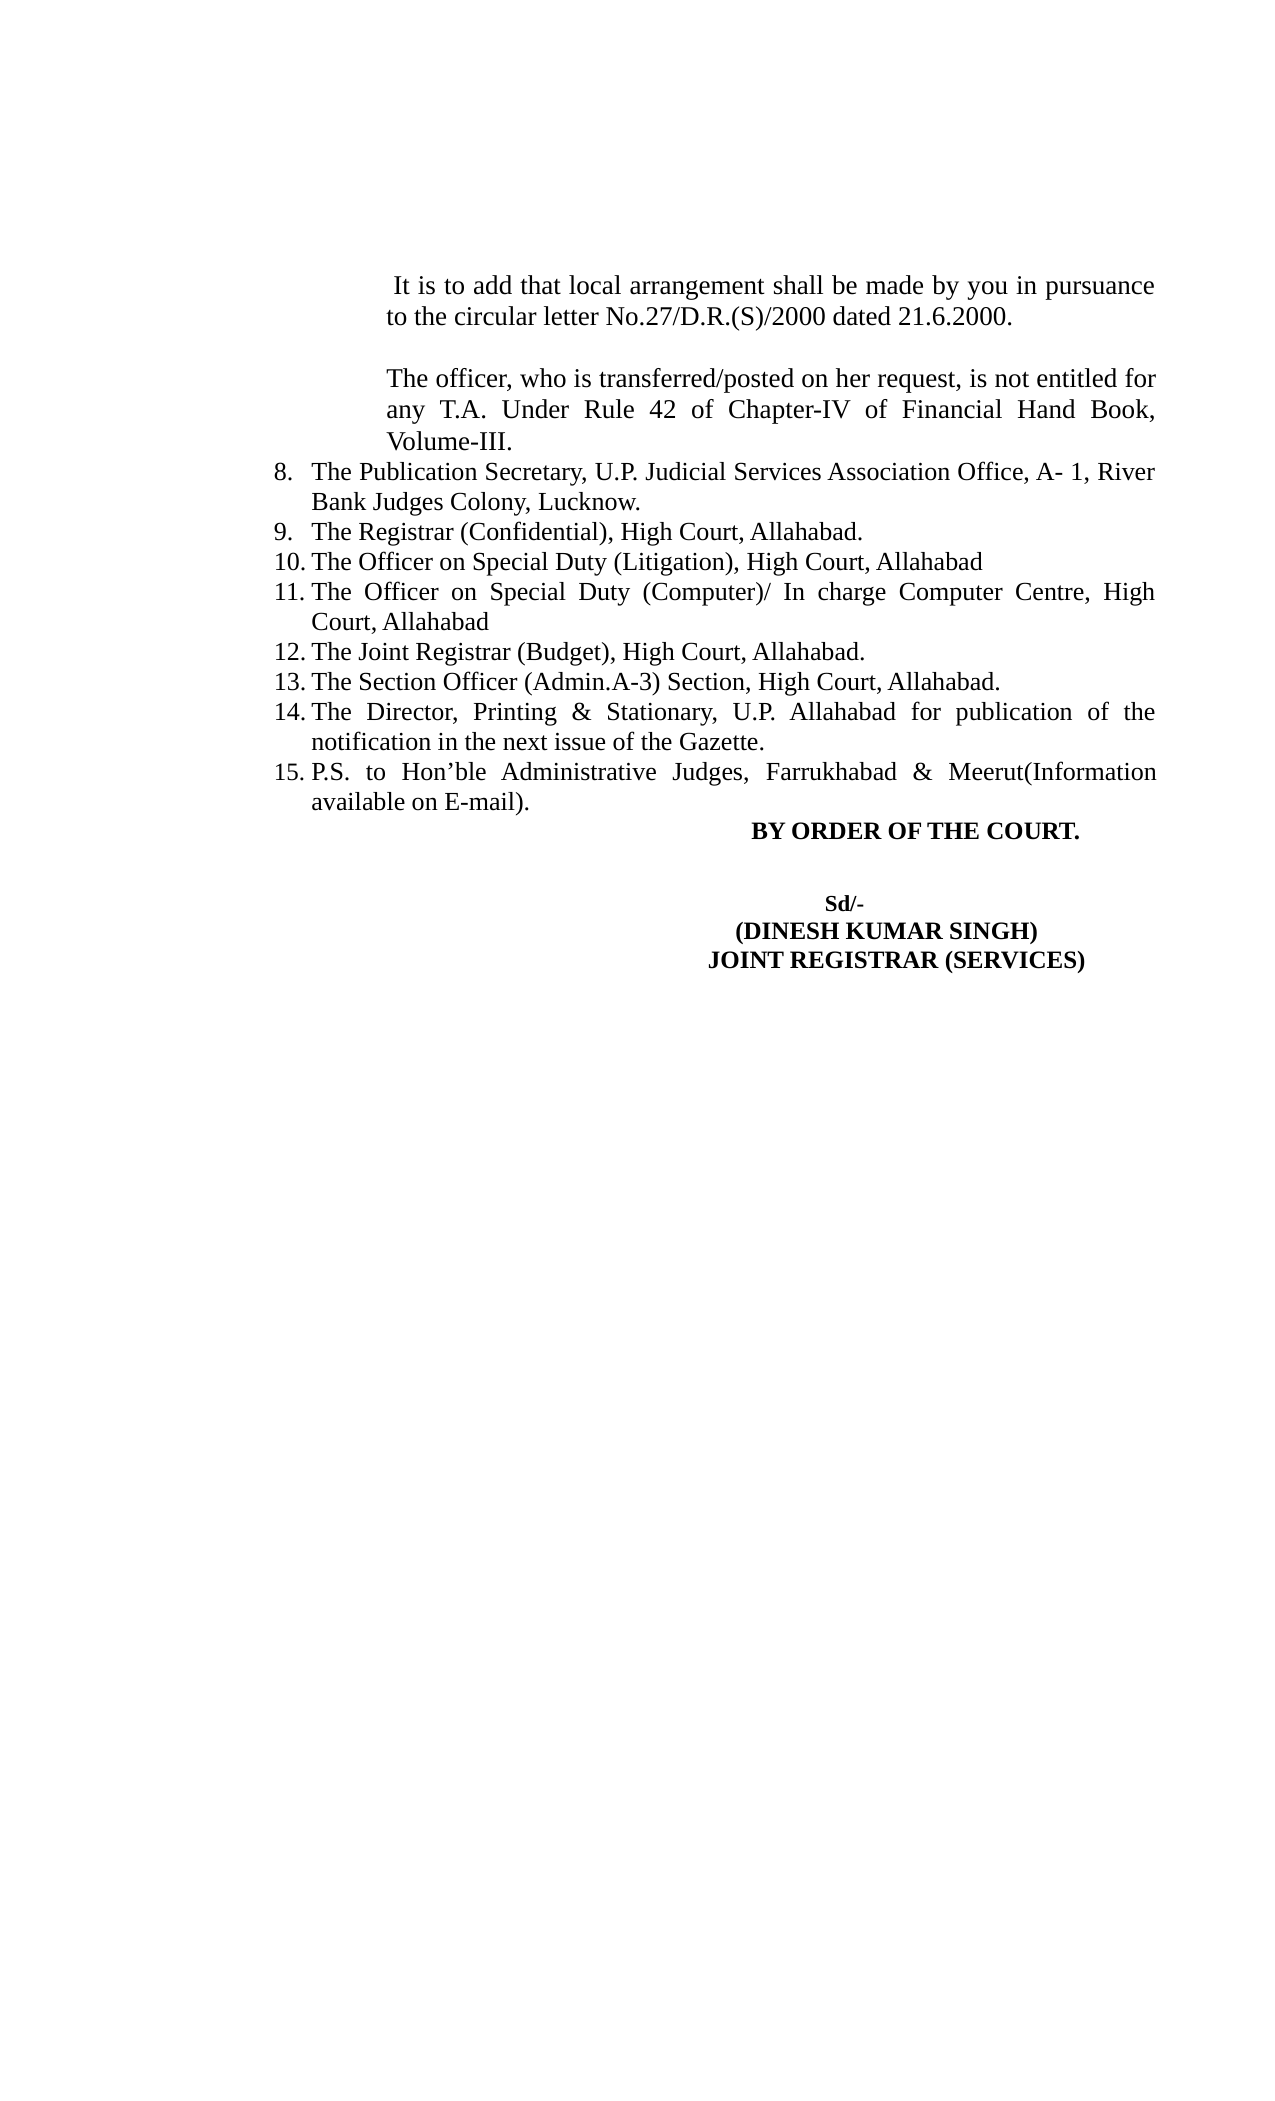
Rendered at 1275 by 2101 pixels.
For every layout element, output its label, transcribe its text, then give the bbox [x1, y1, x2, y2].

list BY ORDER OF THE COURT. [236, 816, 1157, 864]
list The Officer on Special Duty (Litigation), High Court, Allahabad [274, 546, 1157, 576]
list The Registrar (Confidential), High Court, Allahabad. [274, 516, 1157, 546]
list The Officer on Special Duty (Computer)/ In charge Computer Centre, High Court, Allahabad [274, 576, 1157, 636]
list It is to add that local arrangement shall be made by you in pursuance to the circular letter No.27/D.R.(S)/2000 dated 21.6.2000. [349, 269, 1157, 331]
list The Publication Secretary, U.P. Judicial Services Association Office, A- 1, River Bank Judges Colony, Lucknow. [274, 456, 1157, 516]
text (DINESH KUMAR SINGH) [236, 916, 1157, 945]
list JOINT REGISTRAR (SERVICES) [611, 945, 1157, 974]
list The officer, who is transferred/posted on her request, is not entitled for any T.A. Under Rule 42 of Chapter-IV of Financial Hand Book, Volume-III. [349, 362, 1157, 456]
list P.S. to Hon’ble Administrative Judges, Farrukhabad & Meerut(Information available on E-mail). [274, 756, 1157, 816]
list The Joint Registrar (Budget), High Court, Allahabad. [274, 636, 1157, 666]
list The Section Officer (Admin.A-3) Section, High Court, Allahabad. [274, 666, 1157, 696]
text Sd/- [236, 890, 1157, 916]
list The Director, Printing & Stationary, U.P. Allahabad for publication of the notification in the next issue of the Gazette. [274, 696, 1157, 756]
